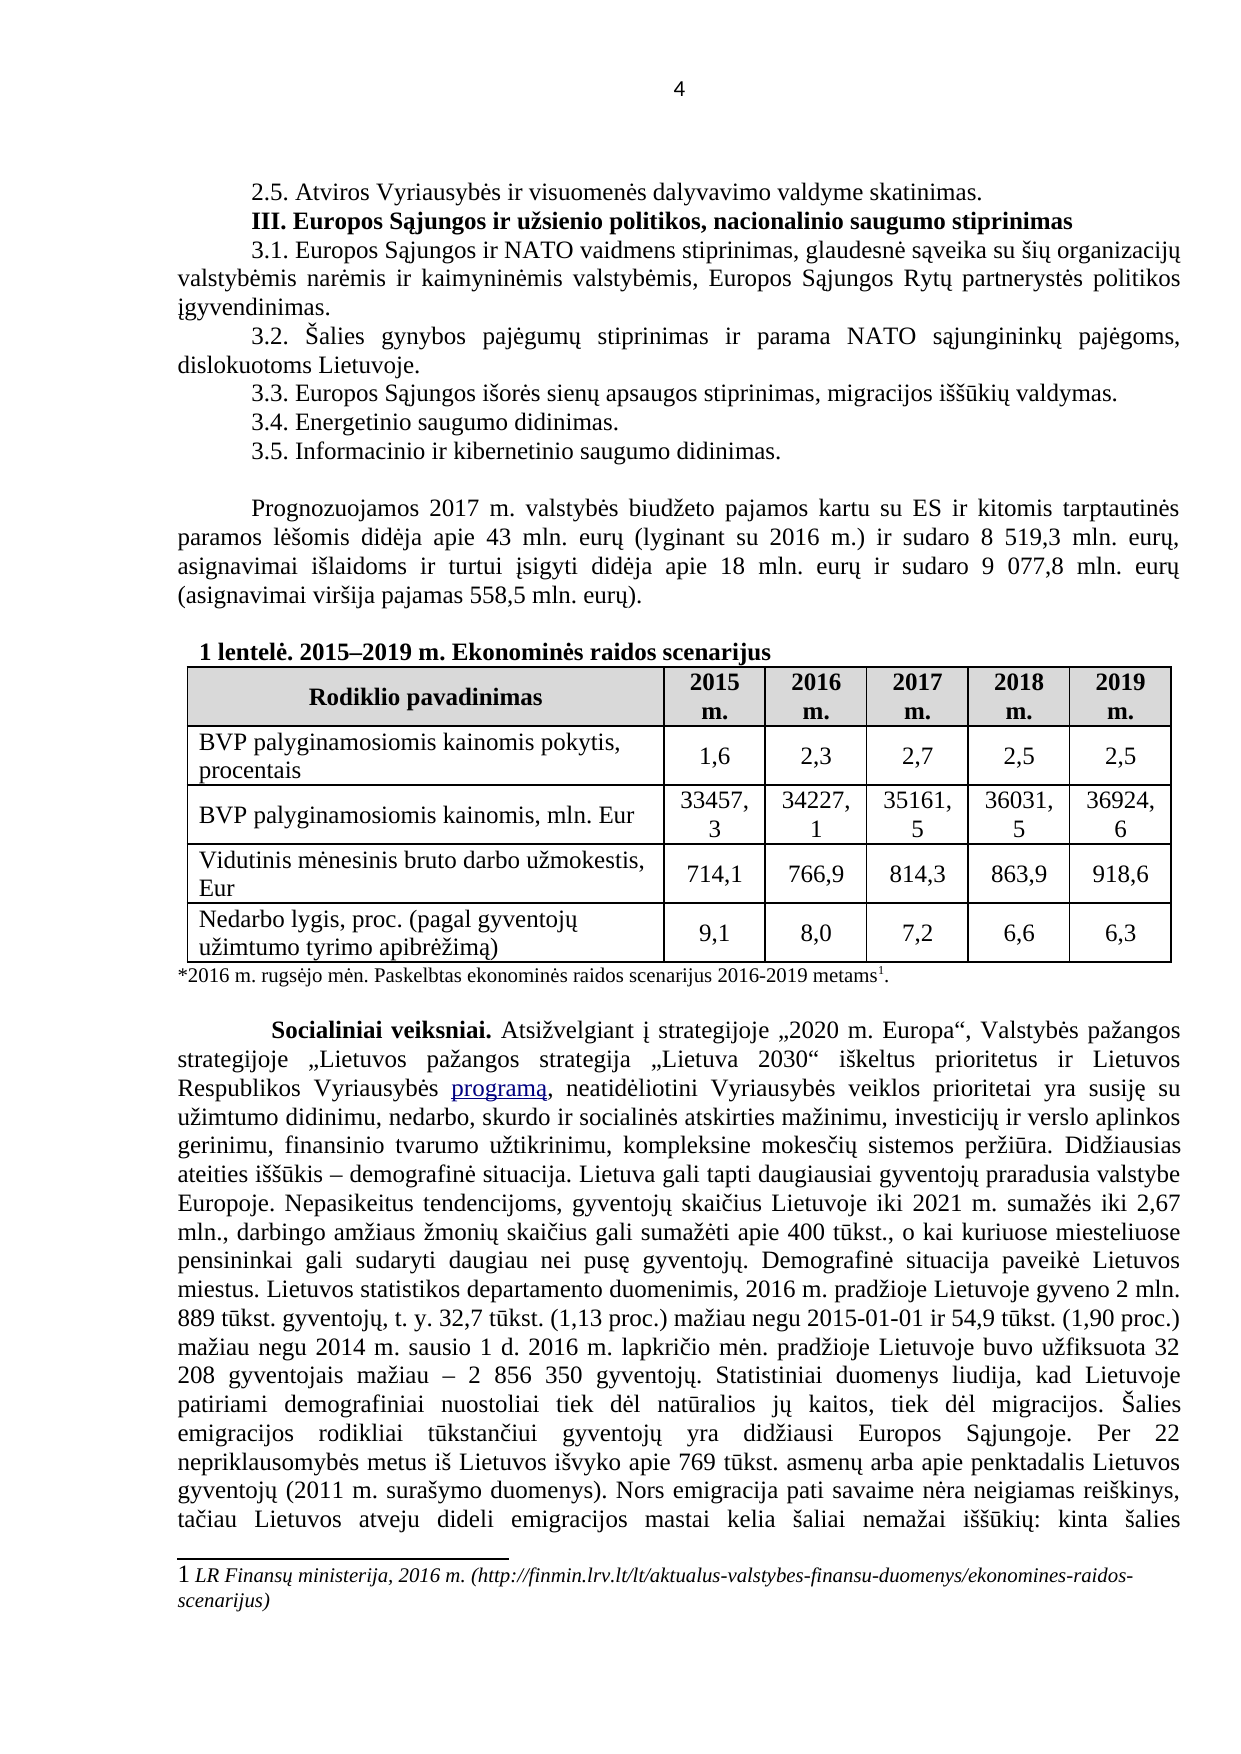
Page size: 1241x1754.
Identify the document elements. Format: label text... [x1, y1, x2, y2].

text *2016 m. rugsėjo mėn. Paskelbtas ekonominės raidos scenarijus 2016-2019 metams. [177, 963, 1181, 987]
text Socialiniai veiksniai. Atsižvelgiant į strategijoje „2020 m. Europa“, Valstybės pažangos strategijoje „Lietuvos pažangos strategija „Lietuva 2030“ iškeltus prioritetus ir Lietuvos Respublikos Vyriausybės programą, neatidėliotini Vyriausybės veiklos prioritetai yra susiję su užimtumo didinimu, nedarbo, skurdo ir socialinės atskirties mažinimu, investicijų ir verslo aplinkos gerinimu, finansinio tvarumo užtikrinimu, kompleksine mokesčių sistemos peržiūra. Didžiausias ateities iššūkis – demografinė situacija. Lietuva gali tapti daugiausiai gyventojų praradusia valstybe Europoje. Nepasikeitus tendencijoms, gyventojų skaičius Lietuvoje iki 2021 m. sumažės iki 2,67 mln., darbingo amžiaus žmonių skaičius gali sumažėti apie 400 tūkst., o kai kuriuose miesteliuose pensininkai gali sudaryti daugiau nei pusę gyventojų. Demografinė situacija paveikė Lietuvos miestus. Lietuvos statistikos departamento duomenimis, 2016 m. pradžioje Lietuvoje gyveno 2 mln. 889 tūkst. gyventojų, t. y. 32,7 tūkst. (1,13 proc.) mažiau negu 2015-01-01 ir 54,9 tūkst. (1,90 proc.) mažiau negu 2014 m. sausio 1 d. 2016 m. lapkričio mėn. pradžioje Lietuvoje buvo užfiksuota 32 208 gyventojais mažiau – 2 856 350 gyventojų. Statistiniai duomenys liudija, kad Lietuvoje patiriami demografiniai nuostoliai tiek dėl natūralios jų kaitos, tiek dėl migracijos. Šalies emigracijos rodikliai tūkstančiui gyventojų yra didžiausi Europos Sąjungoje. Per 22 nepriklausomybės metus iš Lietuvos išvyko apie 769 tūkst. asmenų arba apie penktadalis Lietuvos gyventojų (2011 m. surašymo duomenys). Nors emigracija pati savaime nėra neigiamas reiškinys, tačiau Lietuvos atveju dideli emigracijos mastai kelia šaliai nemažai iššūkių: kinta šalies [177, 1016, 1181, 1533]
table_header 2015 m. [665, 668, 764, 725]
table_cell 36031,5 [969, 786, 1069, 843]
table_header 2017 m. [867, 668, 967, 725]
table_cell 9,1 [665, 904, 764, 961]
text LR Finansų ministerija, 2016 m. (http://finmin.lrv.lt/lt/aktualus-valstybes-finansu-duomenys/ekonomines-raidos-scenarijus) [177, 1559, 1181, 1612]
text 3.3. Europos Sąjungos išorės sienų apsaugos stiprinimas, migracijos iššūkių valdymas. [177, 378, 1181, 407]
text 3.2. Šalies gynybos pajėgumų stiprinimas ir parama NATO sąjungininkų pajėgoms, dislokuotoms Lietuvoje. [177, 321, 1181, 378]
text 3.1. Europos Sąjungos ir NATO vaidmens stiprinimas, glaudesnė sąveika su šių organizacijų valstybėmis narėmis ir kaimyninėmis valstybėmis, Europos Sąjungos Rytų partnerystės politikos įgyvendinimas. [177, 235, 1181, 321]
text 1 lentelė. 2015–2019 m. Ekonominės raidos scenarijus [192, 637, 1181, 666]
table_cell 2,3 [766, 727, 866, 784]
table_cell 33457,3 [665, 786, 764, 843]
table_cell Nedarbo lygis, proc. (pagal gyventojų užimtumo tyrimo apibrėžimą) [188, 904, 663, 961]
table_header 2016 m. [766, 668, 866, 725]
text 2.5. Atviros Vyriausybės ir visuomenės dalyvavimo valdyme skatinimas. [177, 177, 1181, 206]
text III. Europos Sąjungos ir užsienio politikos, nacionalinio saugumo stiprinimas [177, 206, 1181, 235]
table_cell 8,0 [766, 904, 866, 961]
table_cell 36924,6 [1070, 786, 1170, 843]
table_cell Vidutinis mėnesinis bruto darbo užmokestis, Eur [188, 845, 663, 902]
text 3.5. Informacinio ir kibernetinio saugumo didinimas. [177, 436, 1181, 465]
table_cell 2,5 [1070, 727, 1170, 784]
text 3.4. Energetinio saugumo didinimas. [177, 407, 1181, 436]
table_cell 2,7 [867, 727, 967, 784]
table_cell 35161,5 [867, 786, 967, 843]
table_cell 714,1 [665, 845, 764, 902]
table_cell BVP palyginamosiomis kainomis pokytis, procentais [188, 727, 663, 784]
table_cell 918,6 [1070, 845, 1170, 902]
table_cell 34227,1 [766, 786, 866, 843]
table_cell 7,2 [867, 904, 967, 961]
table_cell 1,6 [665, 727, 764, 784]
table_cell 814,3 [867, 845, 967, 902]
table_cell 2,5 [969, 727, 1069, 784]
table_cell 6,3 [1070, 904, 1170, 961]
table_cell 766,9 [766, 845, 866, 902]
table_header 2019 m. [1070, 668, 1170, 725]
table_header 2018 m. [969, 668, 1069, 725]
table_cell 6,6 [969, 904, 1069, 961]
table_cell BVP palyginamosiomis kainomis, mln. Eur [188, 786, 663, 843]
text Prognozuojamos 2017 m. valstybės biudžeto pajamos kartu su ES ir kitomis tarptautinės paramos lėšomis didėja apie 43 mln. eurų (lyginant su 2016 m.) ir sudaro 8 519,3 mln. eurų, asignavimai išlaidoms ir turtui įsigyti didėja apie 18 mln. eurų ir sudaro 9 077,8 mln. eurų (asignavimai viršija pajamas 558,5 mln. eurų). [177, 493, 1181, 608]
table_header Rodiklio pavadinimas [188, 668, 663, 725]
table_cell 863,9 [969, 845, 1069, 902]
